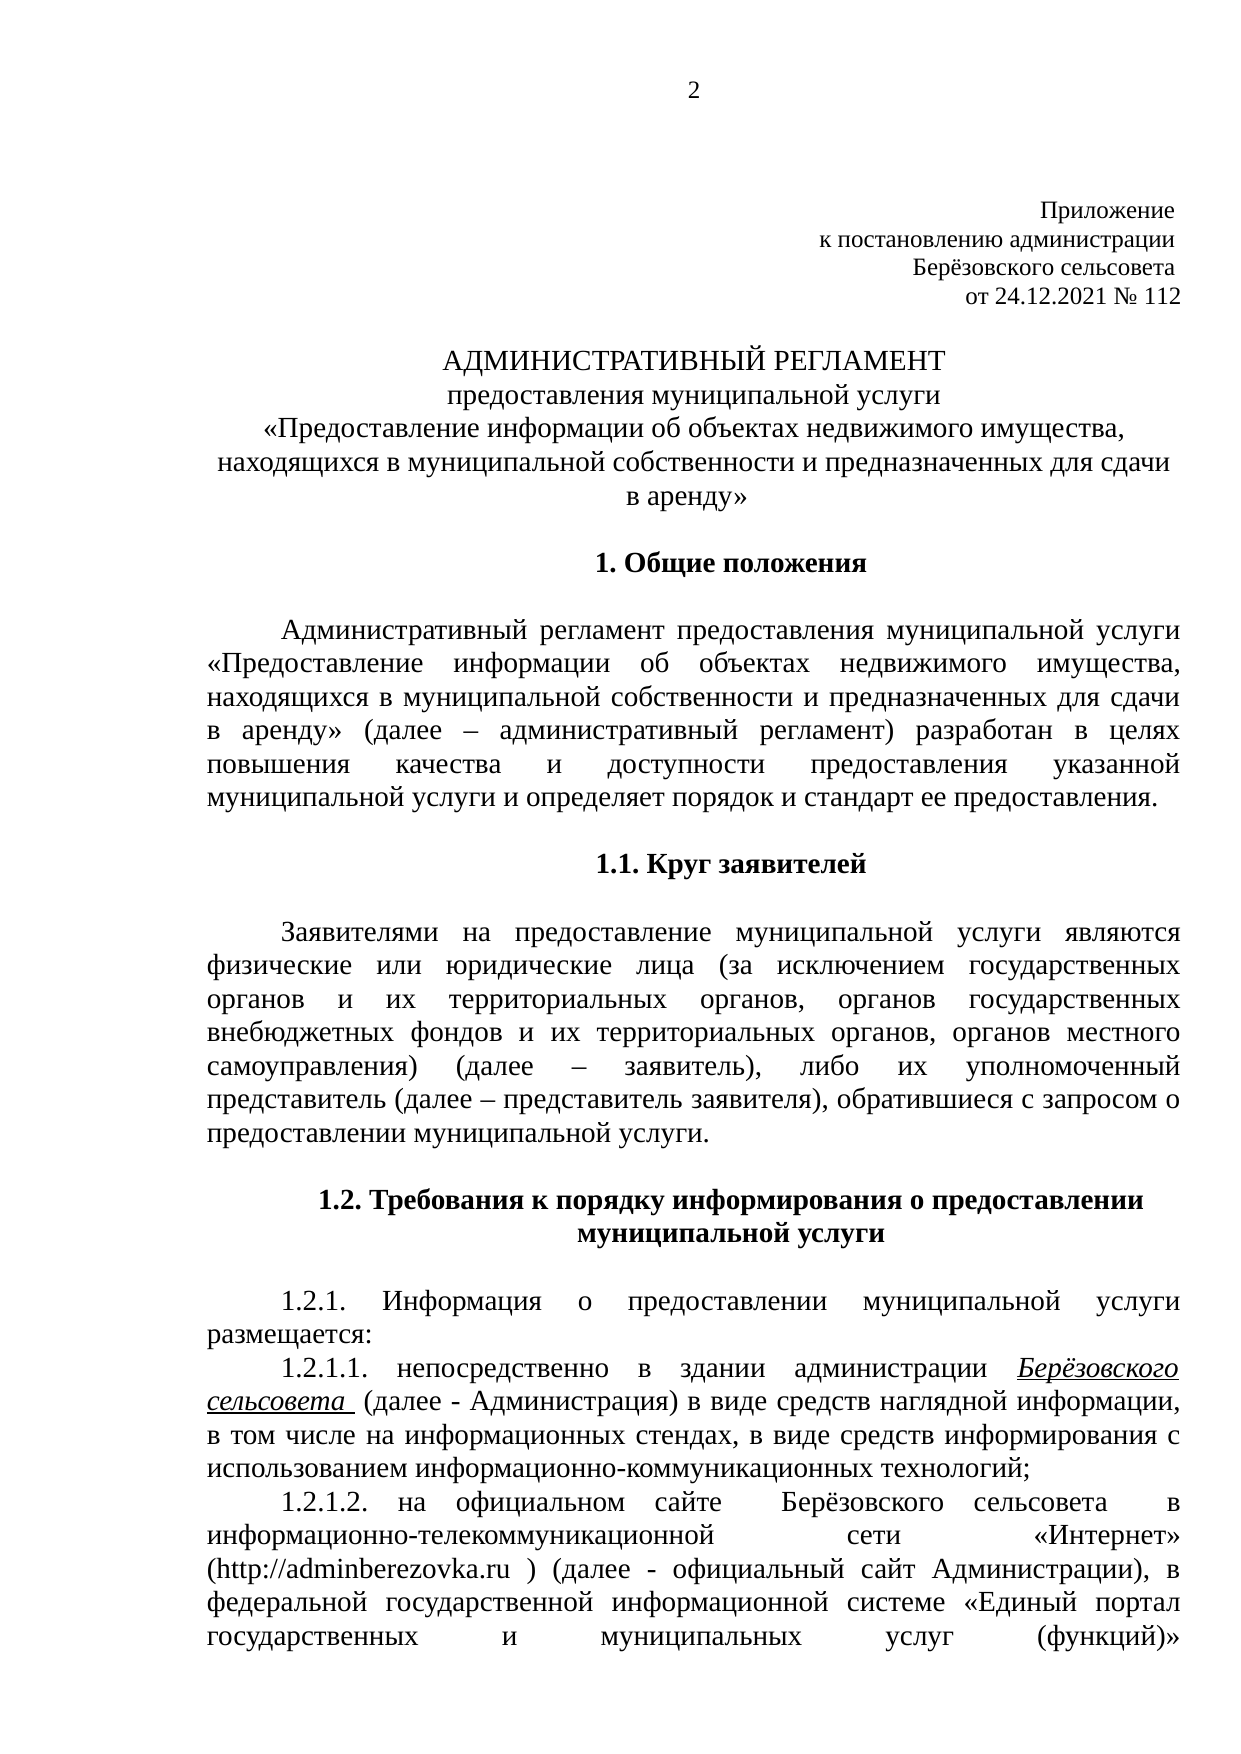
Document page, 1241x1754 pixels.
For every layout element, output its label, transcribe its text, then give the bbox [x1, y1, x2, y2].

text 1.2. Требования к порядку информирования о предоставлении [207, 1182, 1181, 1216]
text муниципальной услуги [207, 1216, 1181, 1249]
text предоставления муниципальной услуги [207, 377, 1181, 411]
text 1.2.1.1. непосредственно в здании администрации Берёзовского сельсовета (далее - Администрация) в виде средств наглядной информации, в том числе на информационных стендах, в виде средств информирования с использованием информационно-коммуникационных технологий; [207, 1350, 1181, 1484]
text 1. Общие положения [207, 545, 1181, 578]
text к постановлению администрации [207, 224, 1181, 252]
text от 24.12.2021 № 112 [207, 281, 1181, 310]
text 1.2.1.2. на официальном сайте Берёзовского сельсовета в информационно-телекоммуникационной сети «Интернет» (http://adminberezovka.ru ) (далее - официальный сайт Администрации), в федеральной государственной информационной системе «Единый портал государственных и муниципальных услуг (функций)» [207, 1484, 1181, 1652]
text Административный регламент предоставления муниципальной услуги «Предоставление информации об объектах недвижимого имущества, находящихся в муниципальной собственности и предназначенных для сдачи в аренду» (далее – административный регламент) разработан в целях повышения качества и доступности предоставления указанной муниципальной услуги и определяет порядок и стандарт ее предоставления. [207, 612, 1181, 813]
text Берёзовского сельсовета [207, 252, 1181, 281]
text 1.1. Круг заявителей [207, 847, 1181, 880]
text АДМИНИСТРАТИВНЫЙ РЕГЛАМЕНТ [207, 343, 1181, 377]
text Заявителями на предоставление муниципальной услуги являются физические или юридические лица (за исключением государственных органов и их территориальных органов, органов государственных внебюджетных фондов и их территориальных органов, органов местного самоуправления) (далее – заявитель), либо их уполномоченный представитель (далее – представитель заявителя), обратившиеся с запросом о предоставлении муниципальной услуги. [207, 914, 1181, 1148]
text Приложение [207, 195, 1181, 224]
text «Предоставление информации об объектах недвижимого имущества, находящихся в муниципальной собственности и предназначенных для сдачи в аренду» [207, 411, 1181, 511]
text 1.2.1. Информация о предоставлении муниципальной услуги размещается: [207, 1283, 1181, 1350]
